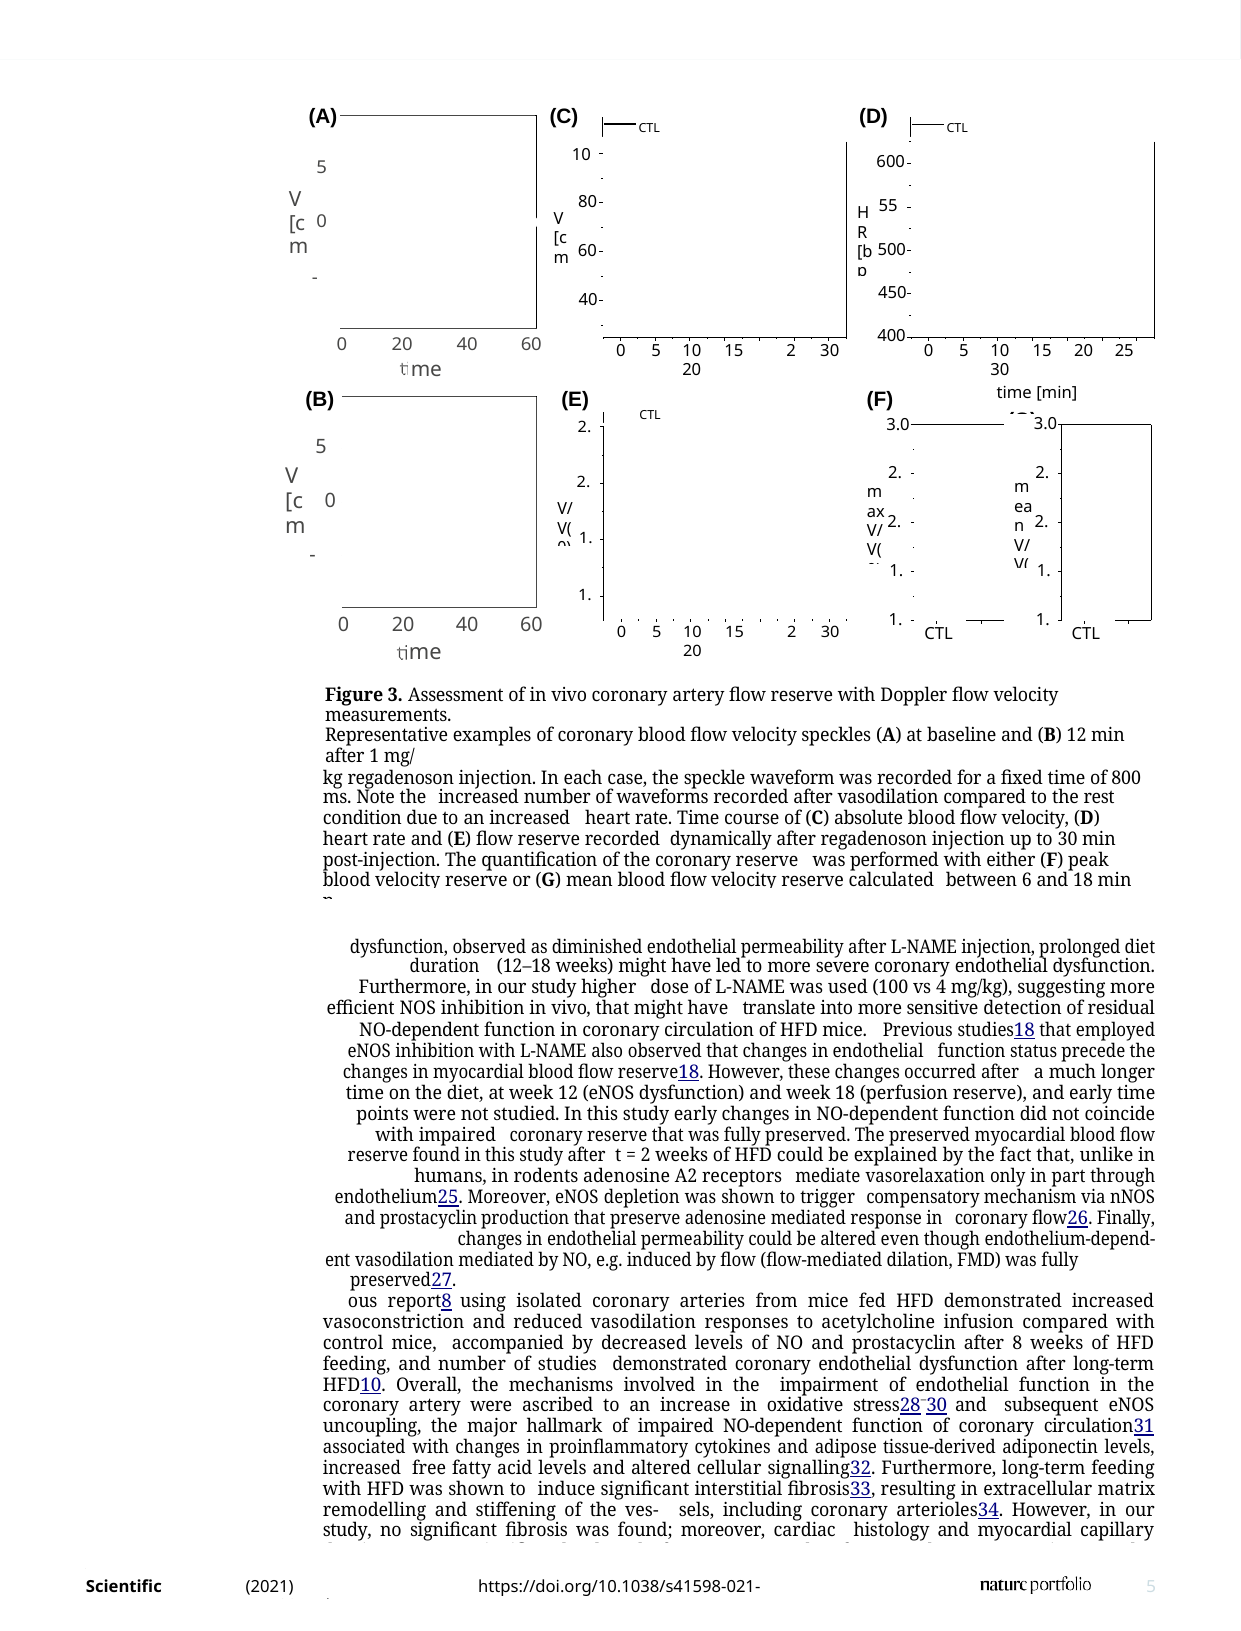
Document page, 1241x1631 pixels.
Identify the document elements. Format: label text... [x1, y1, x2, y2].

text 30 [821, 622, 840, 641]
text 0 [617, 622, 628, 641]
text 600 [521, 333, 551, 356]
text V [cm/s] [553, 209, 572, 270]
text 200 [392, 613, 424, 637]
text CTL HFD [638, 123, 720, 142]
text me [ms] [411, 357, 481, 382]
text 10 15 20 [683, 622, 770, 660]
text V [cm/s] [285, 463, 309, 542]
text dysfunction, observed as diminished endothelial permeability after L-NAME injection, prolonged diet duration (12–18 weeks) might have led to more severe coronary endothelial dysfunction. Furthermore, in our study higher dose of L-NAME was used (100 vs 4 mg/kg), suggesting more efficient NOS inhibition in vivo, that might have translate into more sensitive detection of residual NO-dependent function in coronary circulation of HFD mice. Previous studies18 that employed eNOS inhibition with L-NAME also observed that changes in endothelial function status precede the changes in myocardial blood flow reserve18. However, these changes occurred after a much longer time on the diet, at week 12 (eNOS dysfunction) and week 18 (perfusion reserve), and early time points were not studied. In this study early changes in NO-dependent function did not coincide with impaired coronary reserve that was fully preserved. The preserved myocardial blood flow reserve found in this study after t = 2 weeks of HFD could be explained by the fact that, unlike in humans, in rodents adenosine A2 receptors mediate vasorelaxation only in part through endothelium25. Moreover, eNOS depletion was shown to trigger compensatory mechanism via nNOS and prostacyclin production that preserve adenosine mediated response in coronary flow26. Finally, changes in endothelial permeability could be altered even though endothelium-depend- [323, 936, 1155, 1251]
text 0 [336, 333, 348, 355]
text 60 [578, 241, 598, 260]
text (C) [549, 106, 598, 127]
text Scientific Reports | [86, 1577, 221, 1598]
text HR [bpm] [857, 203, 876, 276]
text 100 [572, 142, 598, 164]
text (G) [1007, 408, 1148, 413]
text (E) [561, 388, 599, 410]
text 550 [878, 196, 907, 217]
text (F) [866, 388, 910, 410]
text 5 [652, 622, 662, 641]
text 1.0 [578, 585, 599, 606]
text me [ms] [409, 640, 483, 666]
text -50 [312, 267, 338, 289]
text Representative examples of coronary blood flow velocity speckles (A) at baseline and (B) 12 min after 1 mg/ [325, 725, 1149, 767]
text 5 [1146, 1577, 1156, 1596]
text 500 [877, 239, 907, 259]
text 1.5 [579, 529, 599, 549]
text 3.0 [886, 413, 910, 435]
text 1.0 [888, 609, 910, 630]
text CTL HFD [639, 406, 721, 427]
text (D) [859, 106, 890, 127]
text 2.0 [1034, 512, 1057, 533]
text 200 [391, 333, 421, 356]
text V [cm/s] [289, 187, 312, 257]
text 600 [876, 152, 907, 172]
text 10 15 20 [682, 341, 770, 380]
text 200 [392, 618, 399, 629]
text 2.0 [887, 512, 910, 533]
text 400 [877, 326, 907, 346]
text https://doi.org/10.1038/s41598-021-98401-1 [478, 1577, 787, 1598]
text Figure 3. Assessment of in vivo coronary artery flow reserve with Doppler flow velocity measurements. [325, 686, 1149, 725]
text 50 [316, 156, 337, 179]
text 400 [456, 613, 487, 637]
text 450 [878, 283, 907, 302]
text 0 [316, 210, 327, 231]
text 0 [616, 341, 627, 360]
text 1.0 [1036, 609, 1057, 630]
text 2.5 [888, 463, 910, 484]
text 0 [924, 341, 935, 360]
text 25 [786, 341, 804, 362]
text 50 [315, 435, 337, 459]
text 30 [820, 341, 840, 360]
text In addition, a previous report8 using isolated coronary arteries from mice fed HFD demonstrated increased vasoconstriction and reduced vasodilation responses to acetylcholine infusion compared with control mice, accompanied by decreased levels of NO and prostacyclin after 8 weeks of HFD feeding, and number of studies demonstrated coronary endothelial dysfunction after long-term HFD10. Overall, the mechanisms involved in the impairment of endothelial function in the coronary artery were ascribed to an increase in oxidative stress28–30 and subsequent eNOS uncoupling, the major hallmark of impaired NO-dependent function of coronary circulation31 associated with changes in proinflammatory cytokines and adipose tissue-derived adiponectin levels, increased free fatty acid levels and altered cellular signalling32. Furthermore, long-term feeding with HFD was shown to induce significant interstitial fibrosis33, resulting in extracellular matrix remodelling and stiffening of the ves- sels, including coronary arterioles34. However, in our study, no significant fibrosis was found; moreover, cardiac histology and myocardial capillary density were not significantly altered after up to 8 weeks of HFD and coronary microvascular dysfunction was detected prior to systemic insulin resistance. Furthermore, the early coronary microvascular dysfunction was not accompanied by impairment in coronary flow reserve. A decrease in myo- cardial perfusion capacity was previously reported for rats kept on a HFD for 6 weeks35, but was not observed in mice until week 18 on a HFD diet34. [323, 1291, 1155, 1543]
text 1.5 [1037, 561, 1057, 582]
text 400 [456, 333, 486, 356]
text -50 [309, 543, 337, 567]
text CTL HFD [946, 123, 1028, 142]
text time [min] [996, 380, 1148, 403]
text 5 [651, 341, 661, 360]
text 10 15 20 25 30 [990, 341, 1148, 380]
text kg regadenoson injection. In each case, the speckle waveform was recorded for a fixed time of 800 ms. Note the increased number of waveforms recorded after vasodilation compared to the rest condition due to an increased heart rate. Time course of (C) absolute blood flow velocity, (D) heart rate and (E) flow reserve recorded dynamically after regadenoson injection up to 30 min post-injection. The quantification of the coronary reserve was performed with either (F) peak blood velocity reserve or (G) mean blood flow velocity reserve calculated between 6 and 18 min post-injection. For data in (F) and (G), results for control mice are given in white, whereas data for high-fat diet-fed mice are given in grey. The following number of animals was used nCTL = 8, nHFD = 8. [323, 768, 1147, 899]
text mean V/V(0) [1014, 477, 1033, 568]
text 40 [578, 290, 598, 309]
text V/V(0) [557, 499, 576, 546]
text 2.5 [577, 416, 599, 437]
text 3.0 [1033, 414, 1057, 433]
text 0 [324, 489, 336, 512]
text 1.5 [889, 561, 910, 582]
text CTL HFD [1071, 624, 1146, 645]
text ent vasodilation mediated by NO, e.g. induced by flow (flow-mediated dilation, FMD) was fully preserved27. [325, 1251, 1157, 1290]
text max V/V(0) [867, 482, 885, 563]
text 5 [959, 341, 969, 360]
text 600 [520, 613, 552, 637]
text (B) [305, 388, 336, 410]
text (2021) 11:18915 | [245, 1578, 364, 1598]
text (A) [308, 106, 339, 127]
text 2.5 [1035, 463, 1057, 484]
text 0 [338, 613, 350, 636]
text 2.0 [576, 472, 599, 493]
text 25 [787, 622, 804, 643]
text 80 [578, 192, 599, 211]
text CTL HFD [924, 624, 998, 645]
